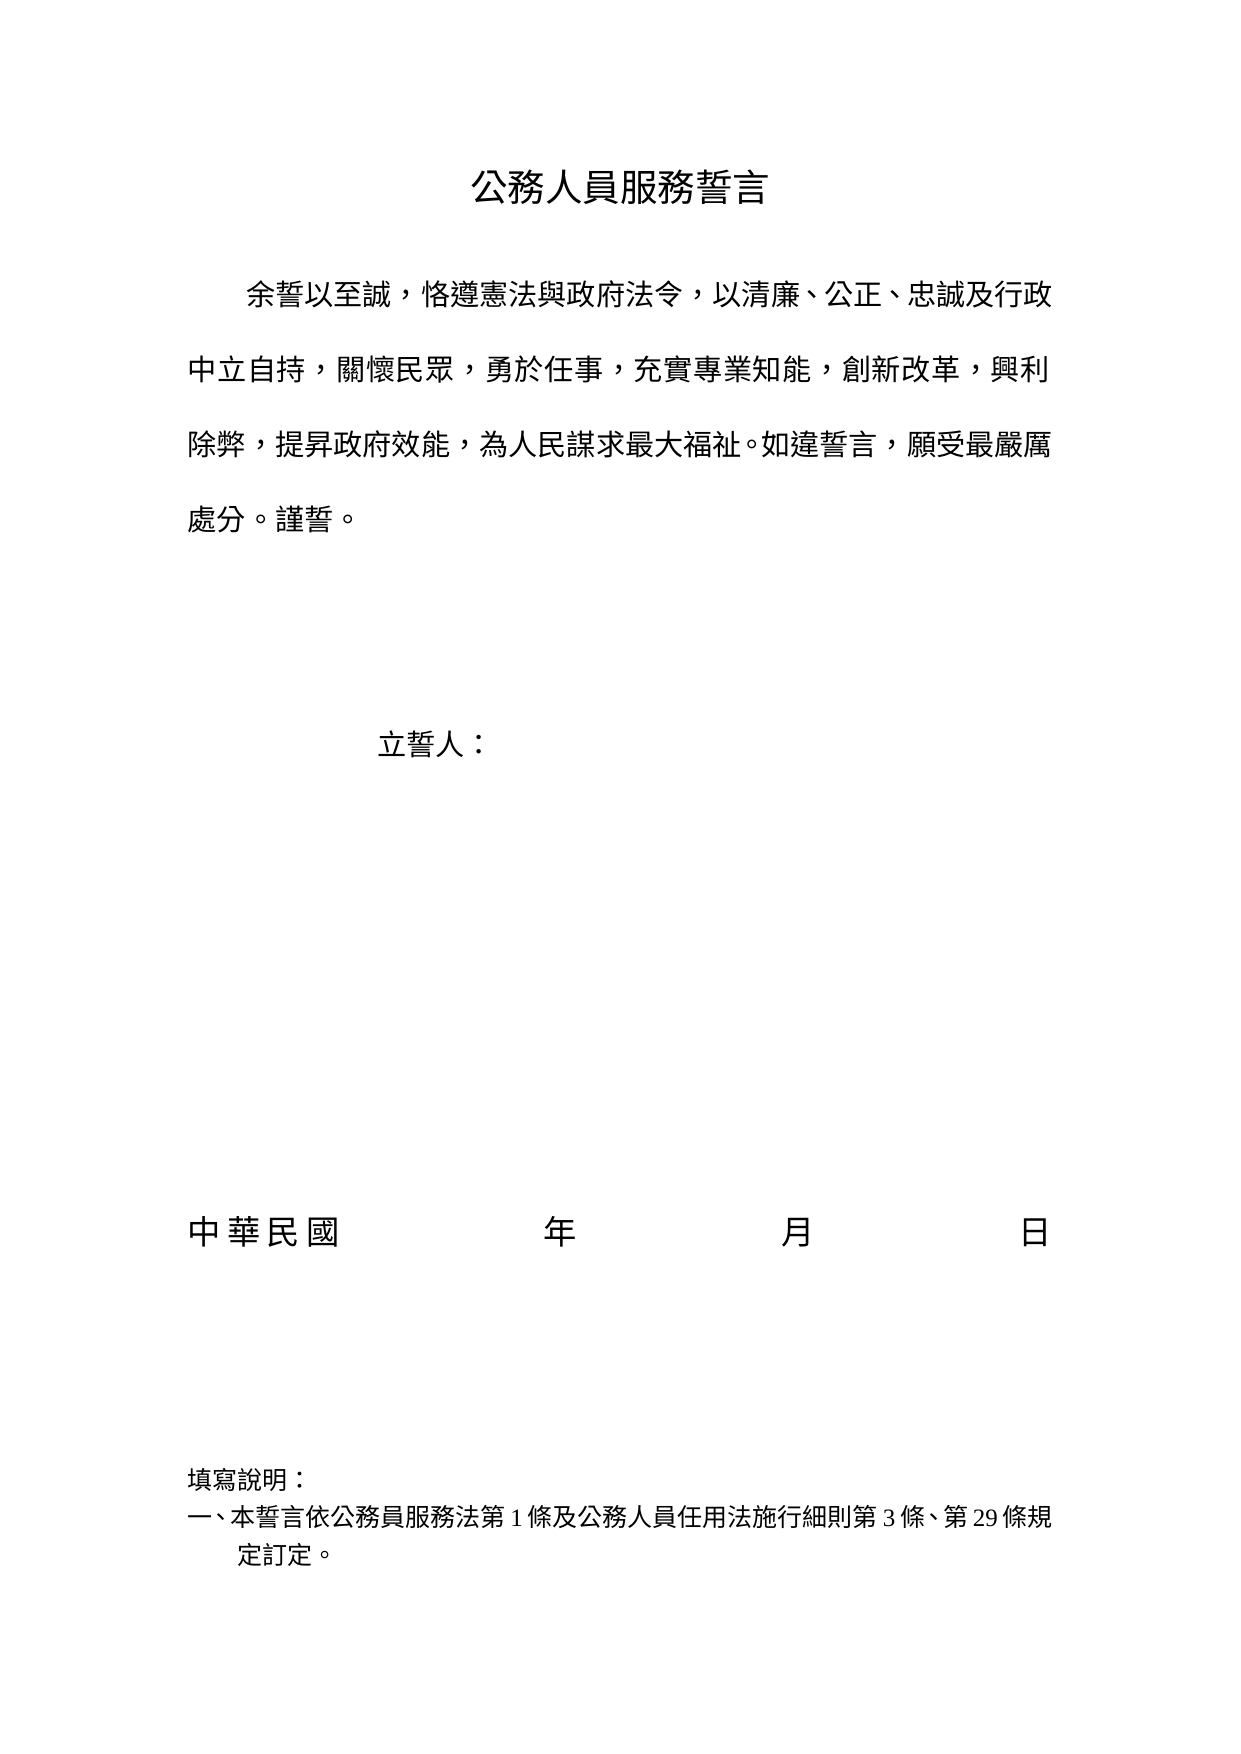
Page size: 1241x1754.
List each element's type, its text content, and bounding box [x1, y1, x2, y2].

text 公務人員服務誓言 [187, 164, 1053, 206]
text 中華民國 年 月 日 [187, 1192, 1053, 1267]
text 立誓人： [187, 705, 1053, 780]
text 填寫說明： [187, 1460, 1053, 1497]
text 一、本誓言依公務員服務法第1條及公務人員任用法施行細則第3條、第29條規定訂定。 [187, 1497, 1053, 1572]
text 余誓以至誠，恪遵憲法與政府法令，以清廉、公正、忠誠及行政中立自持，關懷民眾，勇於任事，充實專業知能，創新改革，興利除弊，提昇政府效能，為人民謀求最大福祉。如違誓言，願受最嚴厲處分。謹誓。 [187, 255, 1053, 555]
